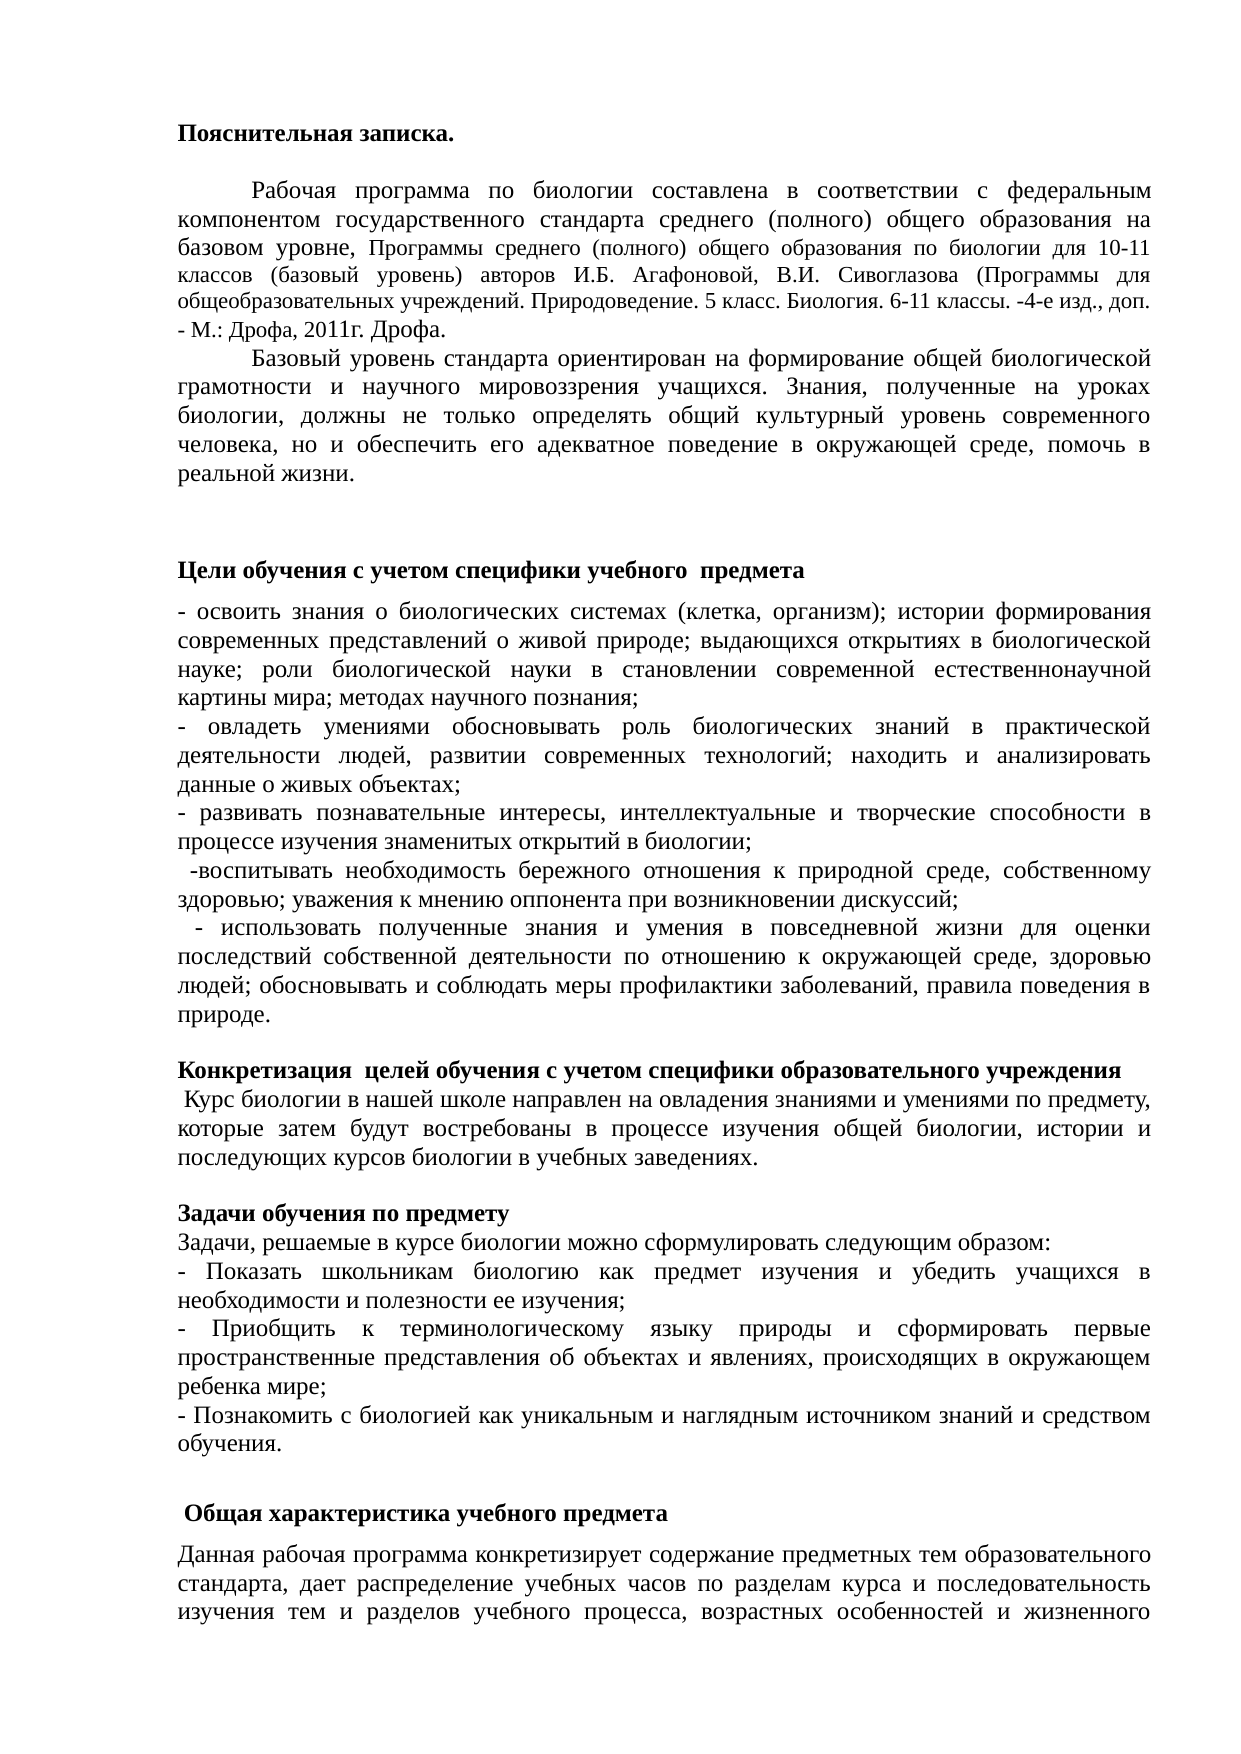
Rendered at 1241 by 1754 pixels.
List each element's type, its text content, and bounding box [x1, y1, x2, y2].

text - развивать познавательные интересы, интеллектуальные и творческие способности в процессе изучения знаменитых открытий в биологии; [177, 797, 1152, 855]
text - использовать полученные знания и умения в повседневной жизни для оценки последствий собственной деятельности по отношению к окружающей среде, здоровью людей; обосновывать и соблюдать меры профилактики заболеваний, правила поведения в природе. [177, 912, 1152, 1027]
text Цели обучения с учетом специфики учебного предмета [177, 555, 1152, 584]
text - Показать школьникам биологию как предмет изучения и убедить учащихся в необходимости и полезности ее изучения; [177, 1256, 1152, 1313]
text Данная рабочая программа конкретизирует содержание предметных тем образовательного стандарта, дает распределение учебных часов по разделам курса и последовательность изучения тем и разделов учебного процесса, возрастных особенностей и жизненного [177, 1539, 1152, 1625]
text Рабочая программа по биологии составлена в соответствии с федеральным компонентом государственного стандарта среднего (полного) общего образования на базовом уровне, Программы среднего (полного) общего образования по биологии для 10-11 классов (базовый уровень) авторов И.Б. Агафоновой, В.И. Сивоглазова (Программы для общеобразовательных учреждений. Природоведение. 5 класс. Биология. 6-11 классы. -4-е изд., доп. - М.: Дрофа, 2011г. Дрофа. [177, 175, 1152, 343]
text - освоить знания о биологических системах (клетка, организм); истории формирования современных представлений о живой природе; выдающихся открытиях в биологической науке; роли биологической науки в становлении современной естественнонаучной картины мира; методах научного познания; [177, 596, 1152, 711]
text - Приобщить к терминологическому языку природы и сформировать первые пространственные представления об объектах и явлениях, происходящих в окружающем ребенка мире; [177, 1313, 1152, 1400]
text Пояснительная записка. [177, 118, 1152, 147]
text - Познакомить с биологией как уникальным и наглядным источником знаний и средством обучения. [177, 1400, 1152, 1457]
text Задачи обучения по предмету [177, 1198, 1152, 1227]
text Курс биологии в нашей школе направлен на овладения знаниями и умениями по предмету, которые затем будут востребованы в процессе изучения общей биологии, истории и последующих курсов биологии в учебных заведениях. [177, 1084, 1152, 1170]
text Конкретизация целей обучения с учетом специфики образовательного учреждения [177, 1055, 1152, 1084]
text -воспитывать необходимость бережного отношения к природной среде, собственному здоровью; уважения к мнению оппонента при возникновении дискуссий; [177, 855, 1152, 912]
text Задачи, решаемые в курсе биологии можно сформулировать следующим образом: [177, 1227, 1152, 1256]
text Базовый уровень стандарта ориентирован на формирование общей биологической грамотности и научного мировоззрения учащихся. Знания, полученные на уроках биологии, должны не только определять общий культурный уровень современного человека, но и обеспечить его адекватное поведение в окружающей среде, помочь в реальной жизни. [177, 343, 1152, 486]
text Общая характеристика учебного предмета [177, 1498, 1152, 1526]
text - овладеть умениями обосновывать роль биологических знаний в практической деятельности людей, развитии современных технологий; находить и анализировать данные о живых объектах; [177, 711, 1152, 797]
